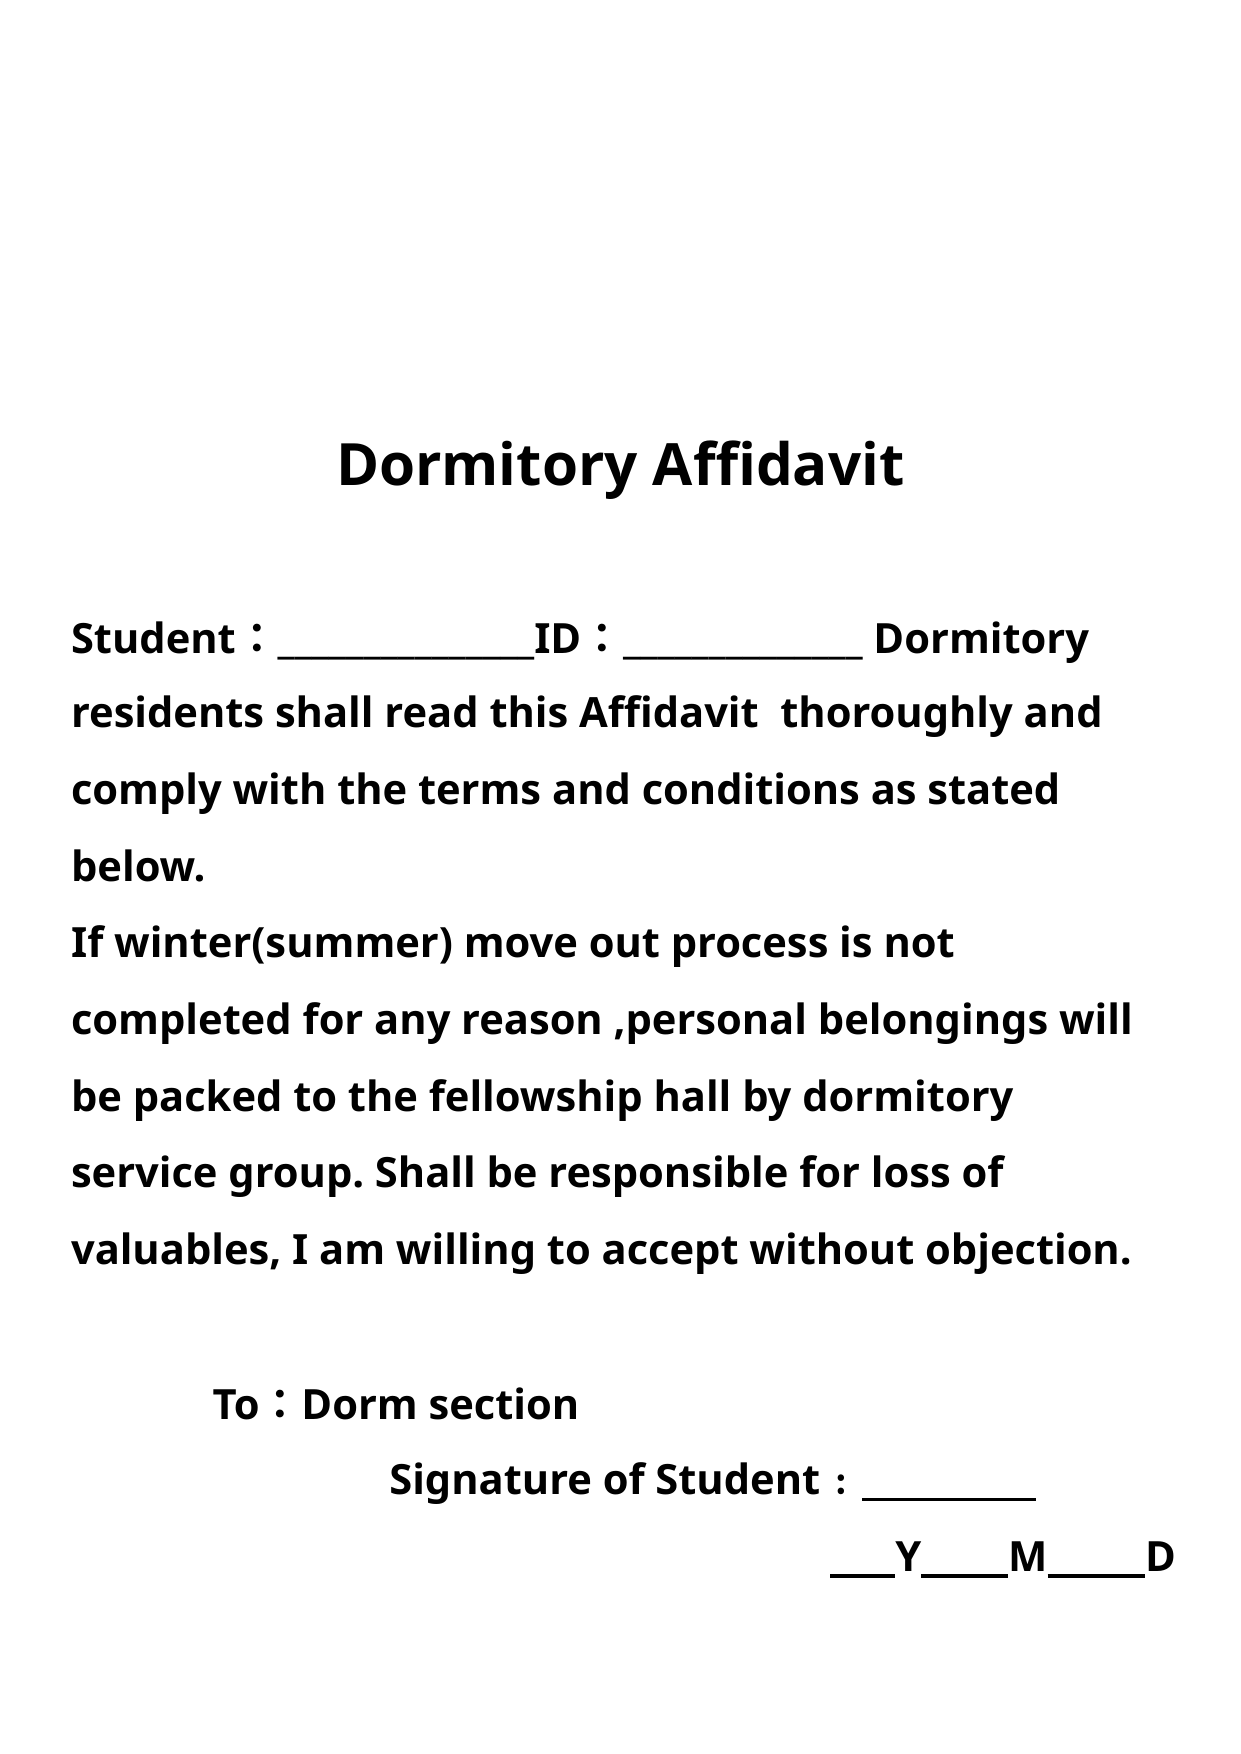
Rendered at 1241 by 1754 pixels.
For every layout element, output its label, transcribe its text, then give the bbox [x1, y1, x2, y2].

text Y M D [71, 1517, 1175, 1593]
text Signature of Student﹕ [71, 1440, 1169, 1517]
text Student：_______________ID：______________ Dormitory residents shall read this Affidavit thoroughly and comply with the terms and conditions as stated below. [71, 597, 1169, 903]
text Dormitory Affidavit [71, 405, 1169, 520]
text If winter(summer) move out process is not completed for any reason ,personal belongings will be packed to the fellowship hall by dormitory service group. Shall be responsible for loss of valuables, I am willing to accept without objection. [71, 903, 1169, 1287]
text To：Dorm section [171, 1363, 1169, 1440]
